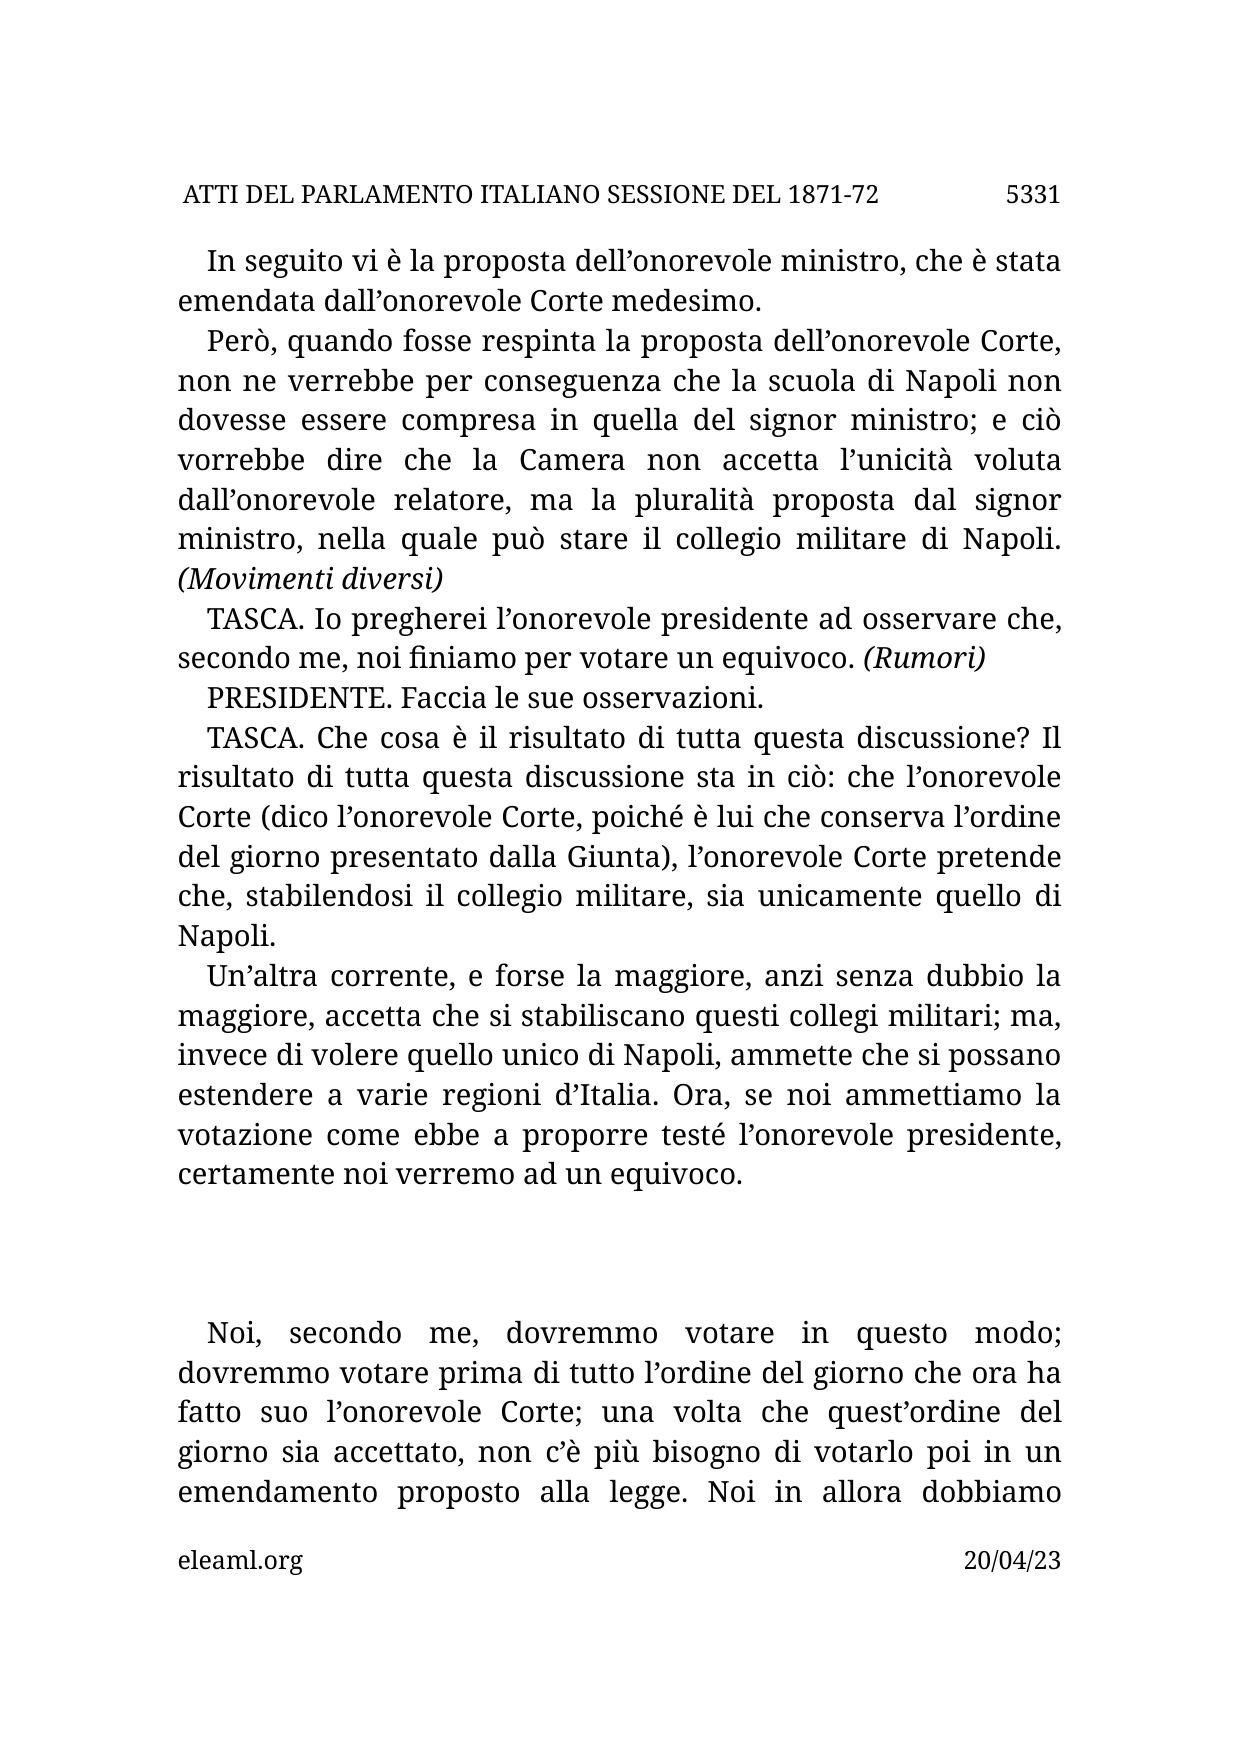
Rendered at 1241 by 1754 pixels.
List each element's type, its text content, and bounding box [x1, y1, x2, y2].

text Però, quando fosse respinta la proposta dell’onorevole Corte, non ne verrebbe per conseguenza che la scuola di Napoli non dovesse essere compresa in quella del signor ministro; e ciò vorrebbe dire che la Camera non accetta l’unicità voluta dall’onorevole relatore, ma la pluralità proposta dal signor ministro, nella quale può stare il collegio militare di Napoli. (Movimenti diversi) [177, 320, 1063, 598]
text Un’altra corrente, e forse la maggiore, anzi senza dubbio la maggiore, accetta che si stabiliscano questi collegi militari; ma, invece di volere quello unico di Napoli, ammette che si possano estendere a varie regioni d’Italia. Ora, se noi ammettiamo la votazione come ebbe a proporre testé l’onorevole presidente, certamente noi verremo ad un equivoco. [177, 955, 1063, 1193]
text In seguito vi è la proposta dell’onorevole ministro, che è stata emendata dall’onorevole Corte medesimo. [177, 241, 1063, 320]
text Noi, secondo me, dovremmo votare in questo modo; dovremmo votare prima di tutto l’ordine del giorno che ora ha fatto suo l’onorevole Corte; una volta che quest’ordine del giorno sia accettato, non c’è più bisogno di votarlo poi in un emendamento proposto alla legge. Noi in allora dobbiamo [177, 1312, 1063, 1511]
text TASCA. Io pregherei l’onorevole presidente ad osservare che, secondo me, noi finiamo per votare un equivoco. (Rumori) [177, 598, 1063, 677]
text TASCA. Che cosa è il risultato di tutta questa discussione? Il risultato di tutta questa discussione sta in ciò: che l’onorevole Corte (dico l’onorevole Corte, poiché è lui che conserva l’ordine del giorno presentato dalla Giunta), l’onorevole Corte pretende che, stabilendosi il collegio militare, sia unicamente quello di Napoli. [177, 717, 1063, 955]
text PRESIDENTE. Faccia le sue osservazioni. [177, 677, 1063, 717]
